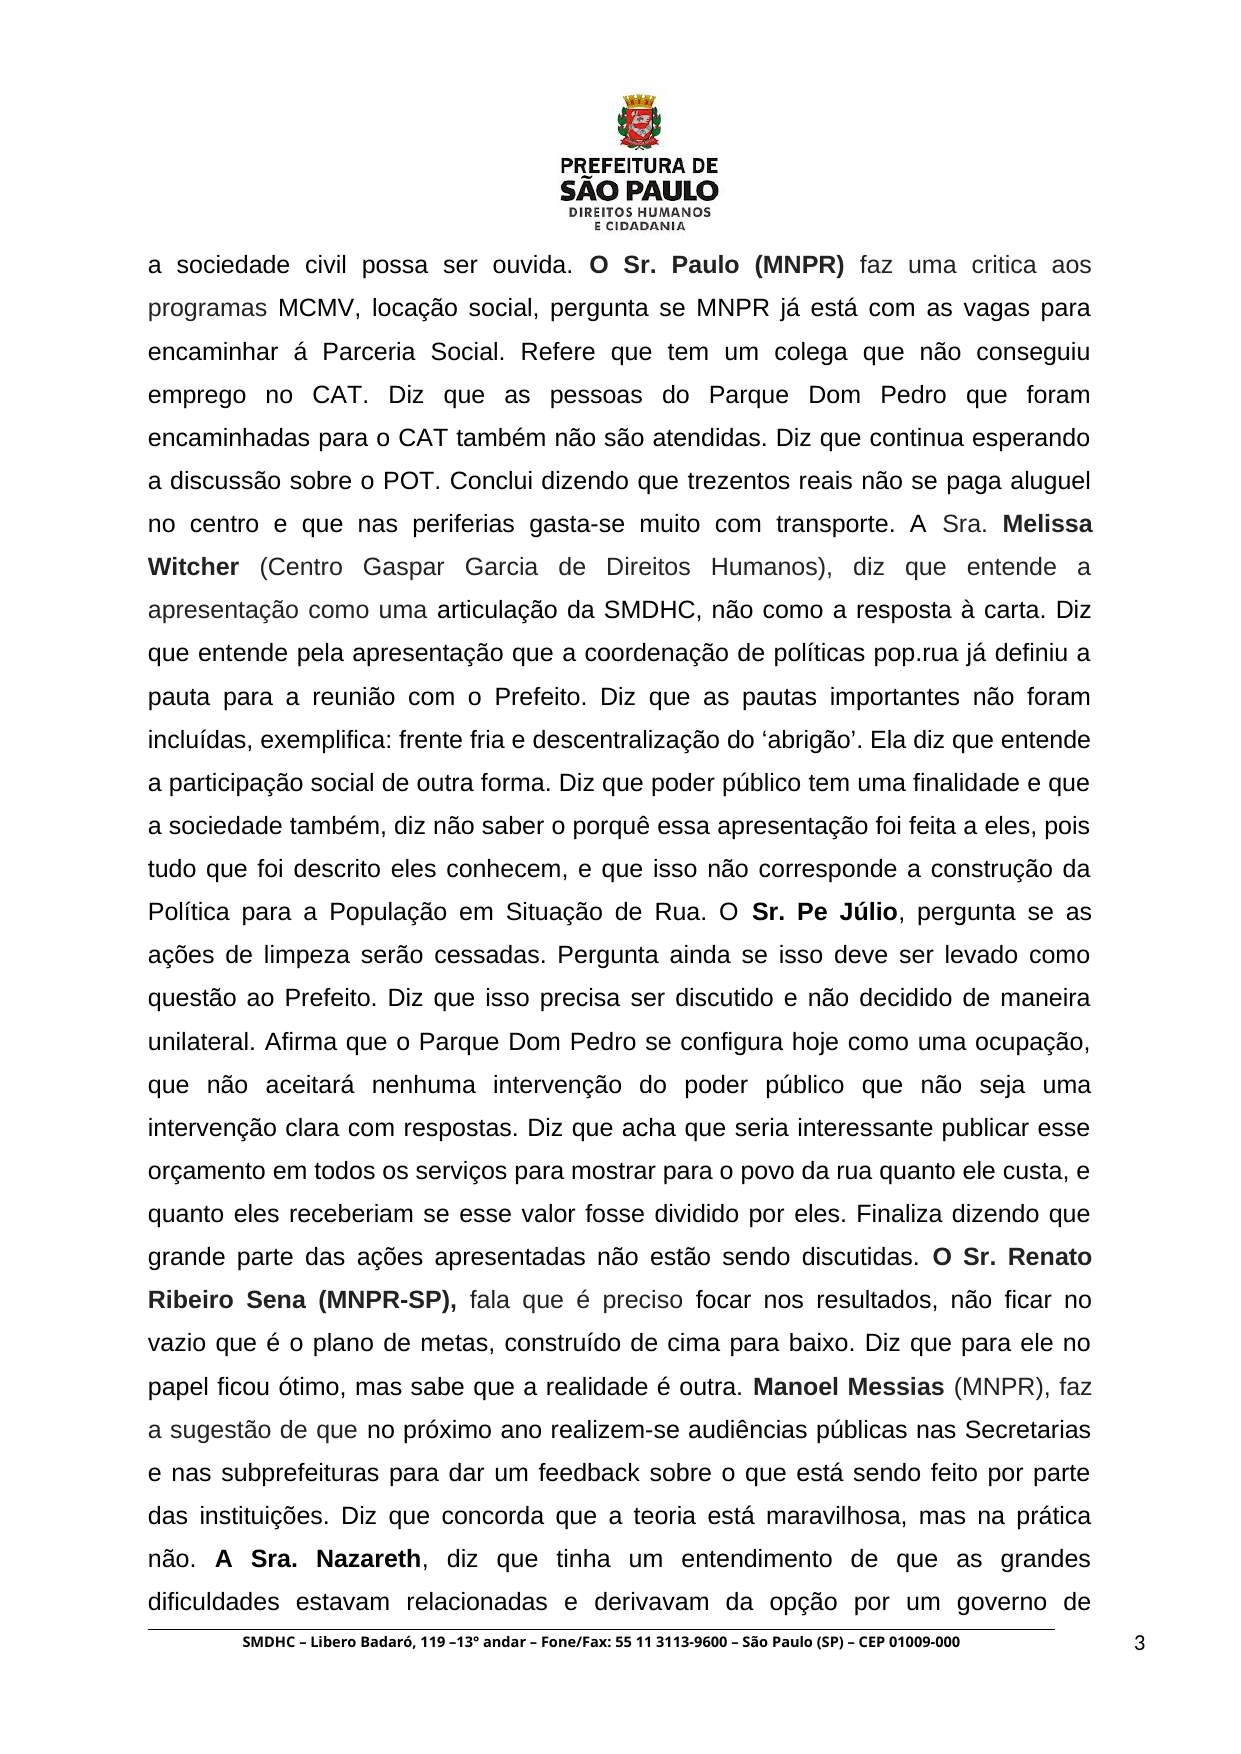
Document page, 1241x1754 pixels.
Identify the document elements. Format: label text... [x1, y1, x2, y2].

picture [520, 73, 758, 251]
text a sociedade civil possa ser ouvida. O Sr. Paulo (MNPR) faz uma critica aos programas MCMV, locação social, pergunta se MNPR já está com as vagas para encaminhar á Parceria Social. Refere que tem um colega que não conseguiu emprego no CAT. Diz que as pessoas do Parque Dom Pedro que foram encaminhadas para o CAT também não são atendidas. Diz que continua esperando a discussão sobre o POT. Conclui dizendo que trezentos reais não se paga aluguel no centro e que nas periferias gasta-se muito com transporte. A Sra. Melissa Witcher (Centro Gaspar Garcia de Direitos Humanos), diz que entende a apresentação como uma articulação da SMDHC, não como a resposta à carta. Diz que entende pela apresentação que a coordenação de políticas pop.rua já definiu a pauta para a reunião com o Prefeito. Diz que as pautas importantes não foram incluídas, exemplifica: frente fria e descentralização do ‘abrigão’. Ela diz que entende a participação social de outra forma. Diz que poder público tem uma finalidade e que a sociedade também, diz não saber o porquê essa apresentação foi feita a eles, pois tudo que foi descrito eles conhecem, e que isso não corresponde a construção da Política para a População em Situação de Rua. O Sr. Pe Júlio, pergunta se as ações de limpeza serão cessadas. Pergunta ainda se isso deve ser levado como questão ao Prefeito. Diz que isso precisa ser discutido e não decidido de maneira unilateral. Afirma que o Parque Dom Pedro se configura hoje como uma ocupação, que não aceitará nenhuma intervenção do poder público que não seja uma intervenção clara com respostas. Diz que acha que seria interessante publicar esse orçamento em todos os serviços para mostrar para o povo da rua quanto ele custa, e quanto eles receberiam se esse valor fosse dividido por eles. Finaliza dizendo que grande parte das ações apresentadas não estão sendo discutidas. O Sr. Renato Ribeiro Sena (MNPR-SP), fala que é preciso focar nos resultados, não ficar no vazio que é o plano de metas, construído de cima para baixo. Diz que para ele no papel ficou ótimo, mas sabe que a realidade é outra. Manoel Messias (MNPR), faz a sugestão de que no próximo ano realizem-se audiências públicas nas Secretarias e nas subprefeituras para dar um feedback sobre o que está sendo feito por parte das instituições. Diz que concorda que a teoria está maravilhosa, mas na prática não. A Sra. Nazareth, diz que tinha um entendimento de que as grandes dificuldades estavam relacionadas e derivavam da opção por um governo de [148, 250, 1092, 1616]
